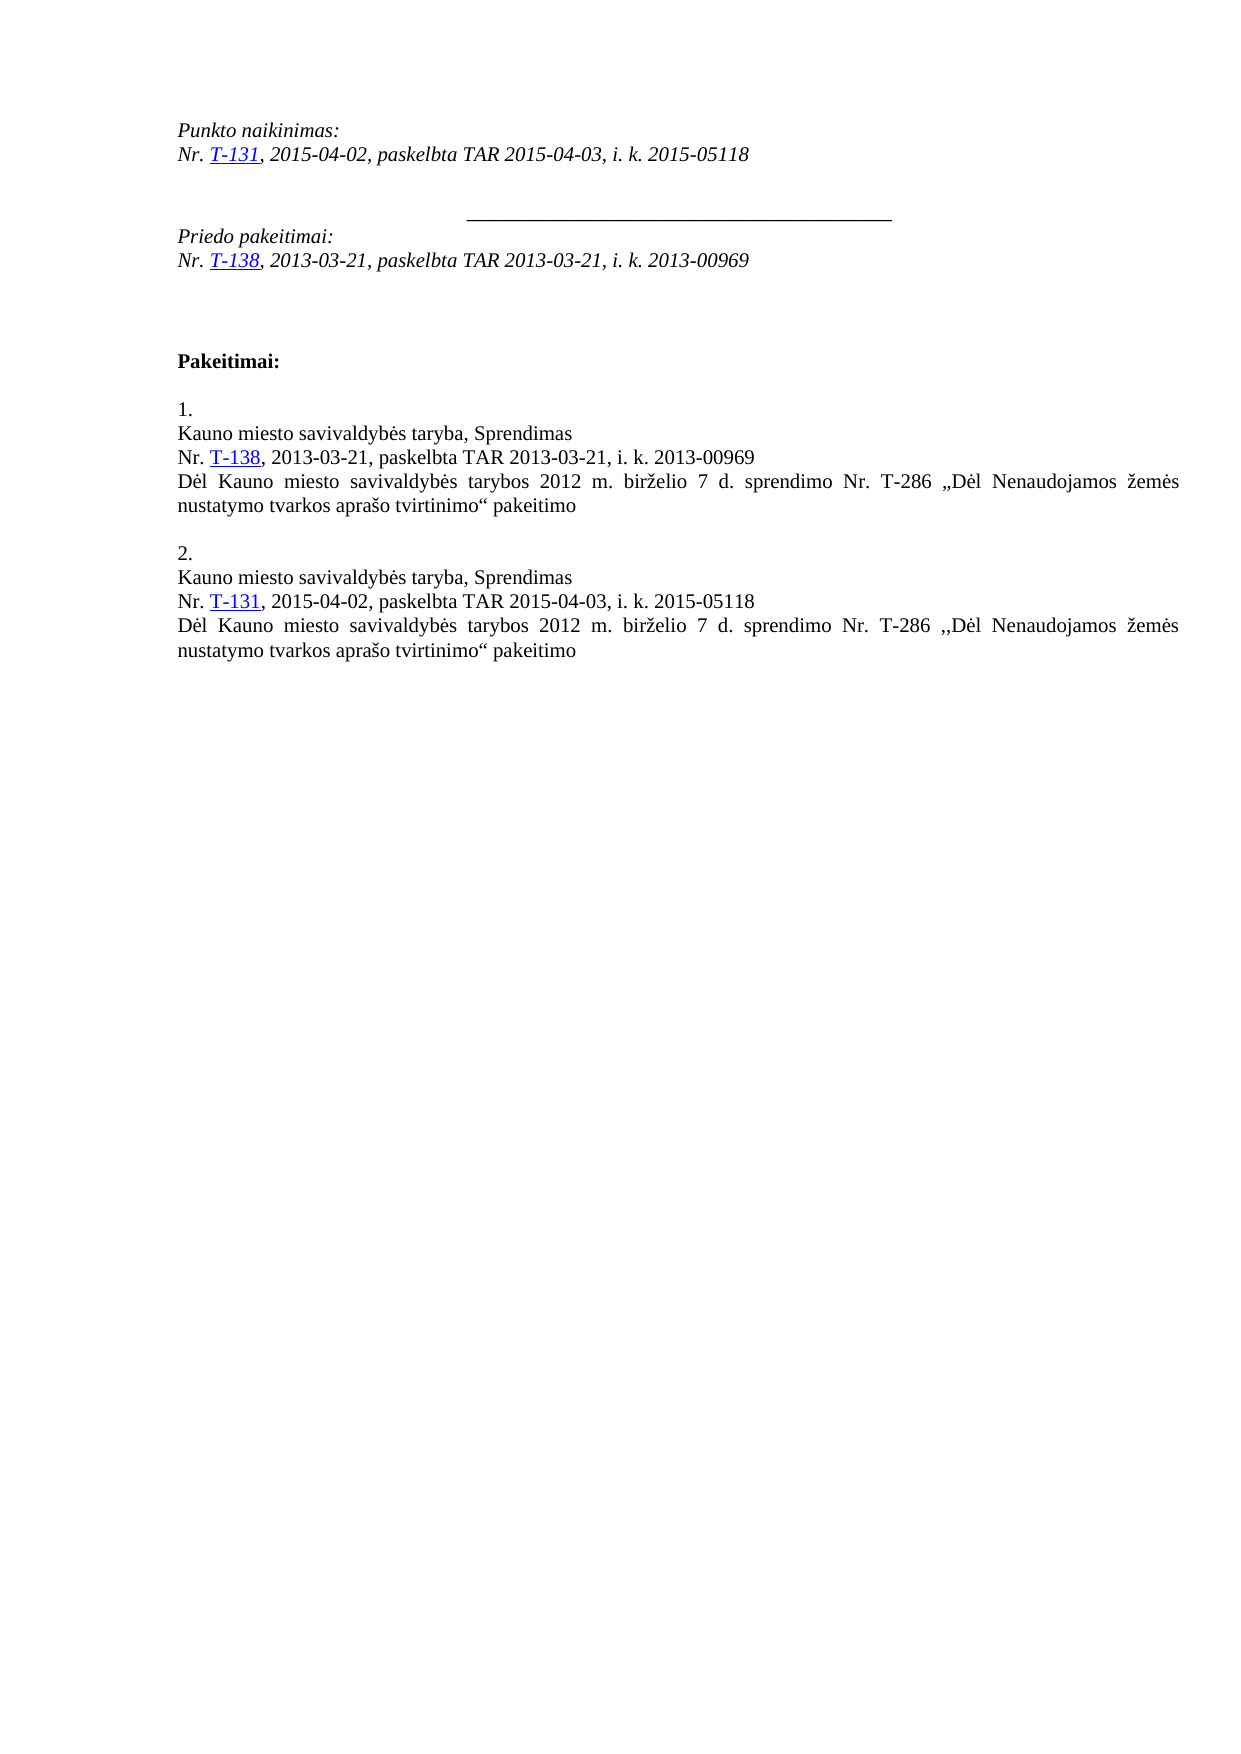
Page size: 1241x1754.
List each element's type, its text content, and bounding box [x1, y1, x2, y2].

text __________________________________ [177, 195, 1181, 224]
text Priedo pakeitimai: [177, 224, 1181, 248]
text Dėl Kauno miesto savivaldybės tarybos 2012 m. birželio 7 d. sprendimo Nr. T-286 ,,Dėl Nenaudojamos žemės nustatymo tvarkos aprašo tvirtinimo“ pakeitimo [177, 613, 1181, 662]
text Nr. T-138, 2013-03-21, paskelbta TAR 2013-03-21, i. k. 2013-00969 [177, 445, 1181, 469]
text Nr. T-131, 2015-04-02, paskelbta TAR 2015-04-03, i. k. 2015-05118 [177, 589, 1181, 613]
text Dėl Kauno miesto savivaldybės tarybos 2012 m. birželio 7 d. sprendimo Nr. T-286 „Dėl Nenaudojamos žemės nustatymo tvarkos aprašo tvirtinimo“ pakeitimo [177, 469, 1181, 517]
text 1. [177, 397, 1181, 421]
text Pakeitimai: [177, 349, 1181, 373]
text Punkto naikinimas: [177, 118, 1181, 142]
text Nr. T-131, 2015-04-02, paskelbta TAR 2015-04-03, i. k. 2015-05118 [177, 142, 1181, 166]
text Kauno miesto savivaldybės taryba, Sprendimas [177, 421, 1181, 445]
text 2. [177, 541, 1181, 565]
text Kauno miesto savivaldybės taryba, Sprendimas [177, 565, 1181, 589]
text Nr. T-138, 2013-03-21, paskelbta TAR 2013-03-21, i. k. 2013-00969 [177, 248, 1181, 272]
